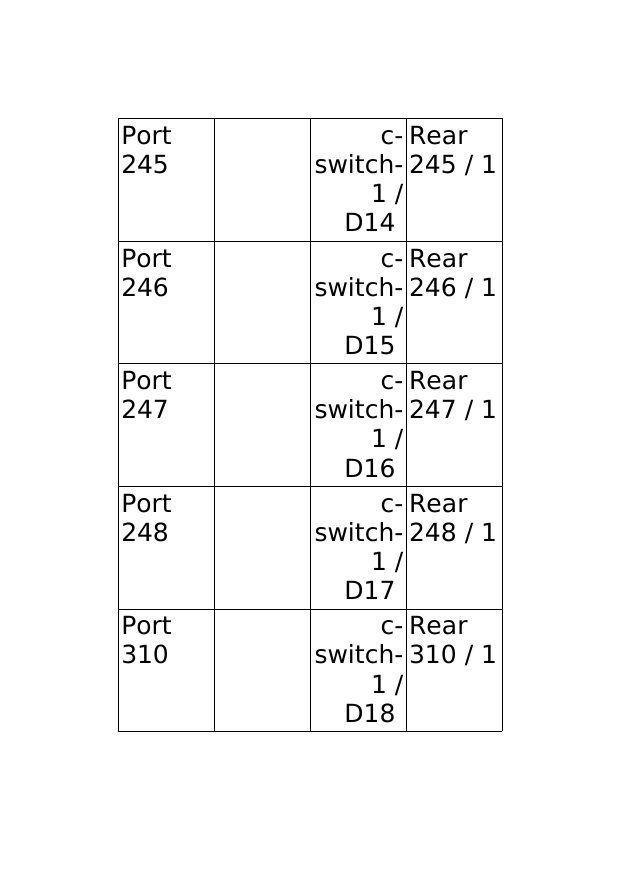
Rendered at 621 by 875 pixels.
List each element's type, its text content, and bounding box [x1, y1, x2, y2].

table_cell c-switch-1 / D18 [311, 610, 406, 731]
table_cell [215, 487, 310, 608]
table_cell [215, 242, 310, 363]
table_cell c-switch-1 / D15 [311, 242, 406, 363]
table_cell Port 310 [119, 610, 214, 731]
table_cell Port 247 [119, 364, 214, 486]
table_cell c-switch-1 / D17 [311, 487, 406, 608]
table_cell [215, 119, 310, 241]
table_cell Rear 310 / 1 [407, 610, 502, 731]
table_cell Rear 248 / 1 [407, 487, 502, 608]
table_cell [215, 364, 310, 486]
table_cell Port 248 [119, 487, 214, 608]
table_cell Port 246 [119, 242, 214, 363]
table_cell Port 245 [119, 119, 214, 241]
table_cell c-switch-1 / D16 [311, 364, 406, 486]
table_cell [215, 610, 310, 731]
table_cell c-switch-1 / D14 [311, 119, 406, 241]
table_cell Rear 247 / 1 [407, 364, 502, 486]
table_cell Rear 246 / 1 [407, 242, 502, 363]
table_cell Rear 245 / 1 [407, 119, 502, 241]
